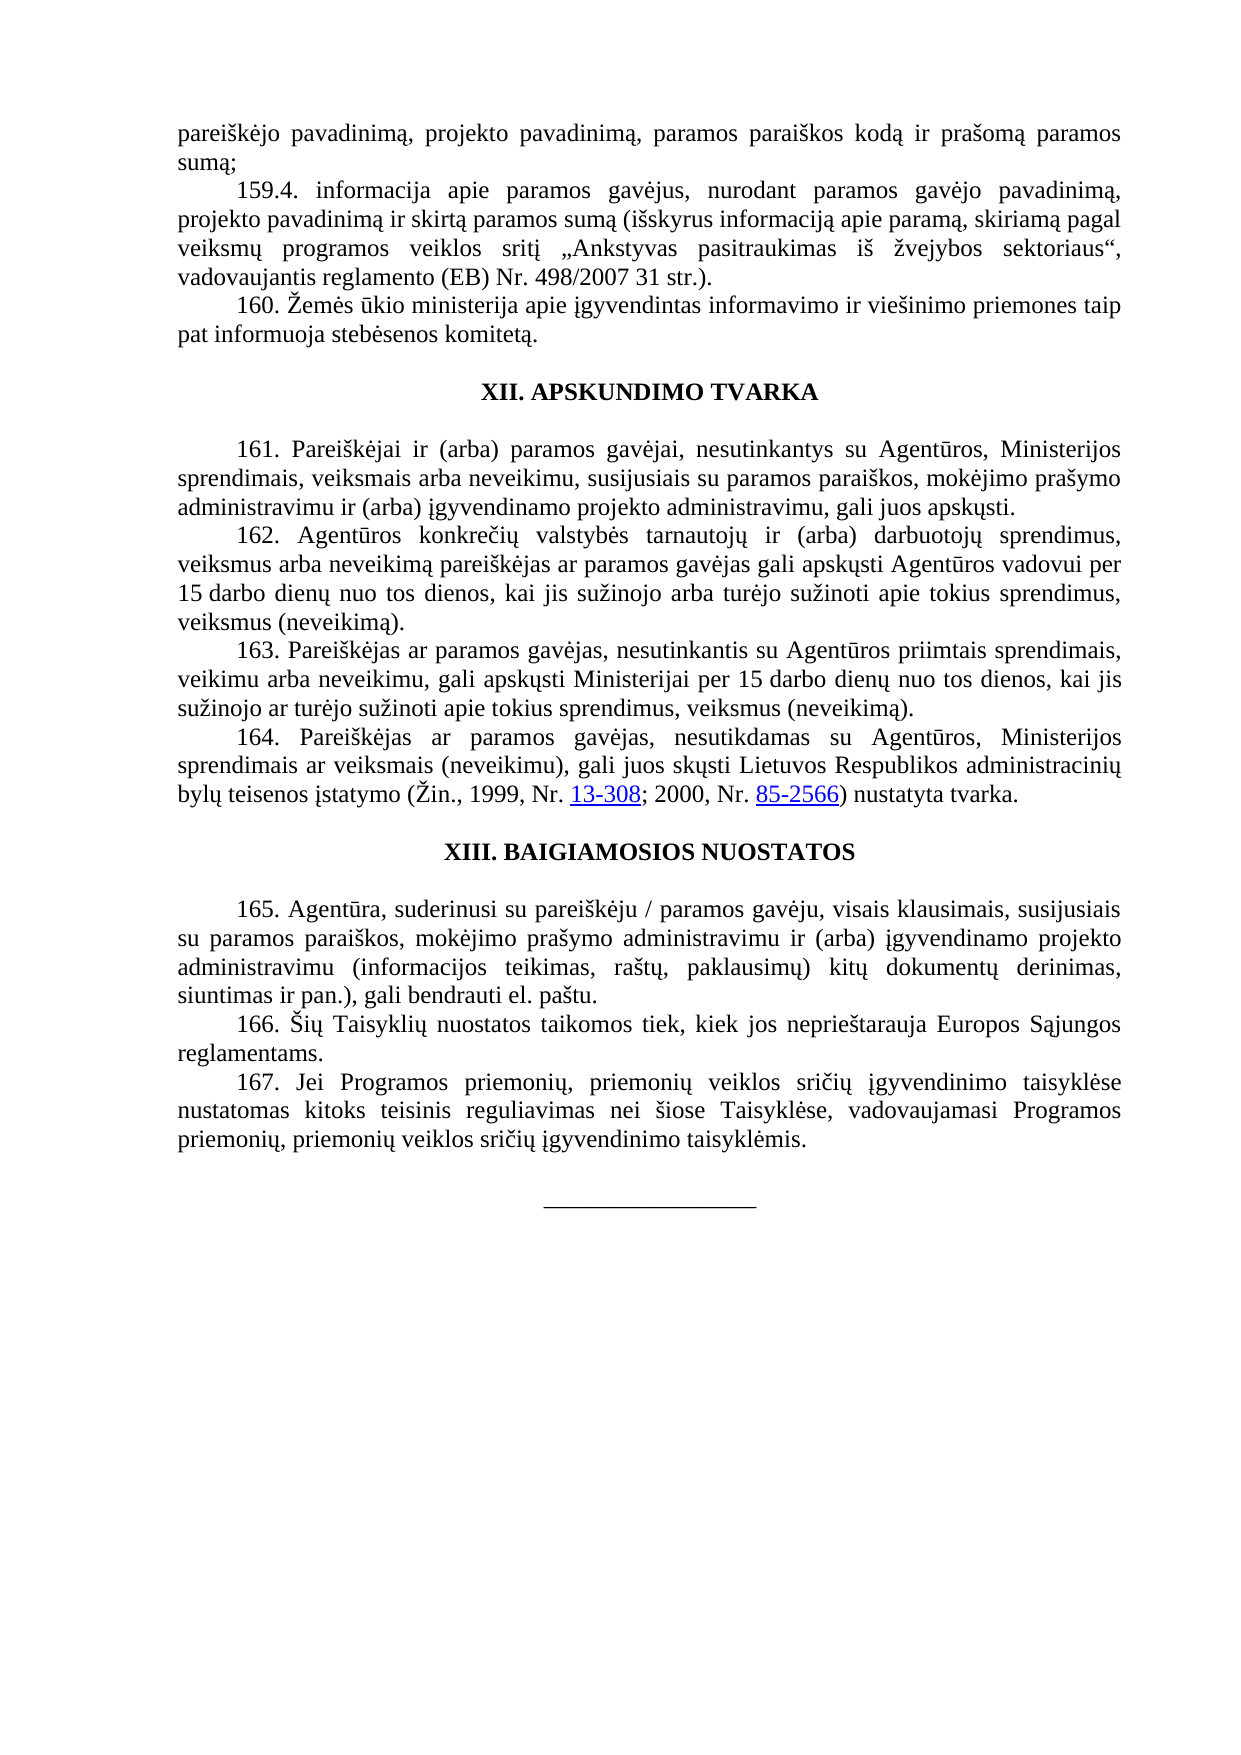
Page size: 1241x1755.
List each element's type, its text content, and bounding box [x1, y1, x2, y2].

text 165. Agentūra, suderinusi su pareiškėju / paramos gavėju, visais klausimais, susijusiais su paramos paraiškos, mokėjimo prašymo administravimu ir (arba) įgyvendinamo projekto administravimu (informacijos teikimas, raštų, paklausimų) kitų dokumentų derinimas, siuntimas ir pan.), gali bendrauti el. paštu. [177, 894, 1122, 1009]
text 162. Agentūros konkrečių valstybės tarnautojų ir (arba) darbuotojų sprendimus, veiksmus arba neveikimą pareiškėjas ar paramos gavėjas gali apskųsti Agentūros vadovui per 15 darbo dienų nuo tos dienos, kai jis sužinojo arba turėjo sužinoti apie tokius sprendimus, veiksmus (neveikimą). [177, 521, 1122, 636]
text 161. Pareiškėjai ir (arba) paramos gavėjai, nesutinkantys su Agentūros, Ministerijos sprendimais, veiksmais arba neveikimu, susijusiais su paramos paraiškos, mokėjimo prašymo administravimu ir (arba) įgyvendinamo projekto administravimu, gali juos apskųsti. [177, 434, 1122, 521]
text 164. Pareiškėjas ar paramos gavėjas, nesutikdamas su Agentūros, Ministerijos sprendimais ar veiksmais (neveikimu), gali juos skųsti Lietuvos Respublikos administracinių bylų teisenos įstatymo (Žin., 1999, Nr. 13-308; 2000, Nr. 85-2566) nustatyta tvarka. [177, 722, 1122, 808]
text 160. Žemės ūkio ministerija apie įgyvendintas informavimo ir viešinimo priemones taip pat informuoja stebėsenos komitetą. [177, 291, 1122, 348]
text XII. APSKUNDIMO TVARKA [177, 377, 1122, 406]
text pareiškėjo pavadinimą, projekto pavadinimą, paramos paraiškos kodą ir prašomą paramos sumą; [177, 118, 1122, 176]
text 166. Šių Taisyklių nuostatos taikomos tiek, kiek jos neprieštarauja Europos Sąjungos reglamentams. [177, 1009, 1122, 1067]
text _________________ [177, 1182, 1122, 1211]
text 163. Pareiškėjas ar paramos gavėjas, nesutinkantis su Agentūros priimtais sprendimais, veikimu arba neveikimu, gali apskųsti Ministerijai per 15 darbo dienų nuo tos dienos, kai jis sužinojo ar turėjo sužinoti apie tokius sprendimus, veiksmus (neveikimą). [177, 636, 1122, 722]
text 159.4. informacija apie paramos gavėjus, nurodant paramos gavėjo pavadinimą, projekto pavadinimą ir skirtą paramos sumą (išskyrus informaciją apie paramą, skiriamą pagal veiksmų programos veiklos sritį „Ankstyvas pasitraukimas iš žvejybos sektoriaus“, vadovaujantis reglamento (EB) Nr. 498/2007 31 str.). [177, 176, 1122, 291]
text 167. Jei Programos priemonių, priemonių veiklos sričių įgyvendinimo taisyklėse nustatomas kitoks teisinis reguliavimas nei šiose Taisyklėse, vadovaujamasi Programos priemonių, priemonių veiklos sričių įgyvendinimo taisyklėmis. [177, 1067, 1122, 1153]
text XIII. BAIGIAMOSIOS NUOSTATOS [177, 837, 1122, 866]
